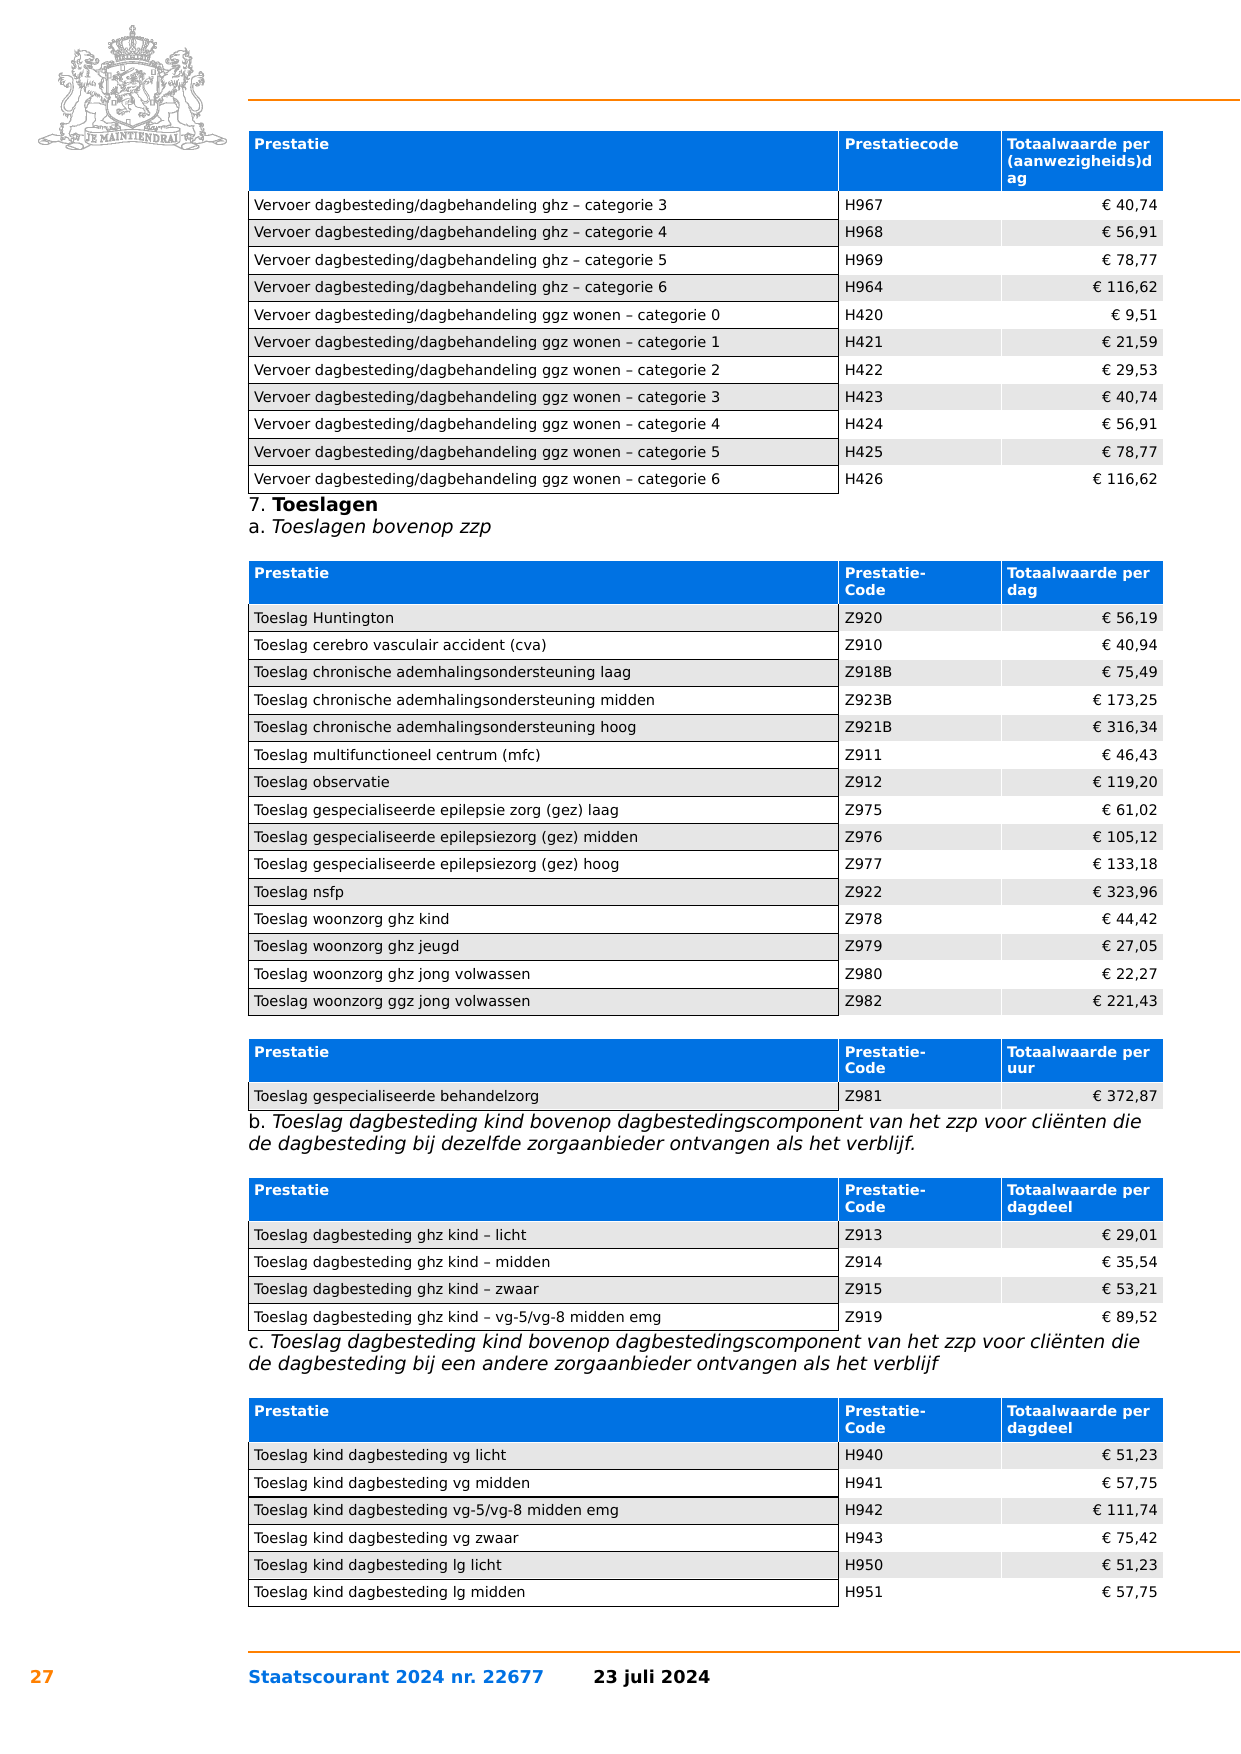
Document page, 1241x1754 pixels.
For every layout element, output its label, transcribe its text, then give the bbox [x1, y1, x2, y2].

table_cell € 173,25 [1002, 687, 1163, 713]
table_cell Z975 [839, 797, 1001, 823]
table_cell Toeslag woonzorg ghz jeugd [249, 934, 838, 960]
table_cell € 372,87 [1002, 1083, 1163, 1109]
table_cell H940 [839, 1443, 1001, 1469]
table_cell € 22,27 [1002, 961, 1163, 987]
table_cell € 75,49 [1002, 660, 1163, 686]
table_cell Z915 [839, 1277, 1001, 1303]
table_cell Toeslag dagbesteding ghz kind – zwaar [249, 1277, 838, 1303]
table_cell € 29,01 [1002, 1222, 1163, 1248]
table_header Prestatie [249, 1398, 838, 1442]
table_cell Vervoer dagbesteding/dagbehandeling ggz wonen – categorie 0 [249, 302, 838, 328]
table_cell € 61,02 [1002, 797, 1163, 823]
table_cell Toeslag cerebro vasculair accident (cva) [249, 632, 838, 659]
table_cell Toeslag woonzorg ghz jong volwassen [249, 961, 838, 987]
table_header Prestatie [249, 1039, 838, 1082]
table_cell Toeslag dagbesteding ghz kind – midden [249, 1249, 838, 1276]
table_cell Toeslag woonzorg ghz kind [249, 906, 838, 933]
table_cell Vervoer dagbesteding/dagbehandeling ggz wonen – categorie 6 [249, 466, 838, 493]
table_cell € 53,21 [1002, 1277, 1163, 1303]
table_cell € 119,20 [1002, 769, 1163, 796]
table_header Prestatie- Code [839, 1039, 1001, 1082]
text a. Toeslagen bovenop zzp [248, 516, 1163, 538]
table_cell H969 [839, 247, 1001, 273]
table_cell H942 [839, 1498, 1001, 1524]
table_cell Z979 [839, 934, 1001, 960]
table_cell € 27,05 [1002, 934, 1163, 960]
table_cell Toeslag observatie [249, 769, 838, 796]
table_cell € 56,19 [1002, 605, 1163, 631]
table_header Totaalwaarde per uur [1002, 1039, 1163, 1082]
text c. Toeslag dagbesteding kind bovenop dagbestedingscomponent van het zzp voor cliënten die de dagbesteding bij een andere zorgaanbieder ontvangen als het verblijf [248, 1331, 1163, 1375]
table_cell Toeslag chronische ademhalingsondersteuning laag [249, 660, 838, 686]
table_cell € 89,52 [1002, 1304, 1163, 1330]
table_cell € 116,62 [1002, 466, 1163, 493]
table_cell Z919 [839, 1304, 1001, 1330]
table_cell € 40,94 [1002, 632, 1163, 659]
table_cell € 29,53 [1002, 357, 1163, 383]
table_cell Toeslag kind dagbesteding vg zwaar [249, 1525, 838, 1551]
table_cell Vervoer dagbesteding/dagbehandeling ggz wonen – categorie 3 [249, 384, 838, 410]
text 7. Toeslagen [248, 494, 1163, 516]
table_header Prestatie [249, 561, 838, 604]
table_cell Toeslag gespecialiseerde epilepsiezorg (gez) hoog [249, 851, 838, 878]
table_cell H950 [839, 1552, 1001, 1578]
table_cell € 133,18 [1002, 851, 1163, 878]
table_cell € 57,75 [1002, 1470, 1163, 1496]
table_cell Toeslag multifunctioneel centrum (mfc) [249, 742, 838, 768]
table_cell H967 [839, 192, 1001, 219]
table_cell Z921B [839, 715, 1001, 741]
table_cell € 56,91 [1002, 220, 1163, 246]
table_header Prestatie- Code [839, 1398, 1001, 1442]
table_cell Z976 [839, 824, 1001, 850]
table_cell H943 [839, 1525, 1001, 1551]
table_cell € 57,75 [1002, 1580, 1163, 1606]
table_cell € 78,77 [1002, 439, 1163, 465]
table_header Totaalwaarde per dagdeel [1002, 1178, 1163, 1221]
table_cell € 75,42 [1002, 1525, 1163, 1551]
table_header Prestatiecode [839, 131, 1001, 191]
table_cell Toeslag kind dagbesteding lg licht [249, 1552, 838, 1578]
table_cell € 46,43 [1002, 742, 1163, 768]
table_cell Toeslag gespecialiseerde behandelzorg [249, 1083, 838, 1109]
table_cell € 35,54 [1002, 1249, 1163, 1276]
table_cell Z981 [839, 1083, 1001, 1109]
table_cell € 78,77 [1002, 247, 1163, 273]
table_cell € 116,62 [1002, 275, 1163, 301]
table_cell Z982 [839, 989, 1001, 1015]
table_cell € 44,42 [1002, 906, 1163, 933]
table_cell € 323,96 [1002, 879, 1163, 905]
table_cell Z980 [839, 961, 1001, 987]
table_cell H424 [839, 411, 1001, 438]
table_cell Z913 [839, 1222, 1001, 1248]
table_cell € 105,12 [1002, 824, 1163, 850]
table_cell Z922 [839, 879, 1001, 905]
table_cell H426 [839, 466, 1001, 493]
table_cell Toeslag Huntington [249, 605, 838, 631]
table_header Prestatie [249, 131, 838, 191]
table_cell H421 [839, 329, 1001, 356]
table_cell Vervoer dagbesteding/dagbehandeling ggz wonen – categorie 4 [249, 411, 838, 438]
table_cell € 221,43 [1002, 989, 1163, 1015]
table_cell H425 [839, 439, 1001, 465]
table_cell Vervoer dagbesteding/dagbehandeling ghz – categorie 5 [249, 247, 838, 273]
table_cell Toeslag kind dagbesteding vg-5/vg-8 midden emg [249, 1498, 838, 1524]
table_cell Z923B [839, 687, 1001, 713]
table_cell H423 [839, 384, 1001, 410]
table_cell H420 [839, 302, 1001, 328]
table_cell Z977 [839, 851, 1001, 878]
table_cell Z914 [839, 1249, 1001, 1276]
table_cell Vervoer dagbesteding/dagbehandeling ggz wonen – categorie 5 [249, 439, 838, 465]
table_cell € 21,59 [1002, 329, 1163, 356]
table_cell Toeslag gespecialiseerde epilepsiezorg (gez) midden [249, 824, 838, 850]
table_cell Z918B [839, 660, 1001, 686]
table_cell Toeslag woonzorg ggz jong volwassen [249, 989, 838, 1015]
table_cell Z978 [839, 906, 1001, 933]
table_cell Toeslag nsfp [249, 879, 838, 905]
table_header Totaalwaarde per dagdeel [1002, 1398, 1163, 1442]
table_header Prestatie- Code [839, 561, 1001, 604]
table_cell Z911 [839, 742, 1001, 768]
table_cell Vervoer dagbesteding/dagbehandeling ggz wonen – categorie 2 [249, 357, 838, 383]
table_cell Vervoer dagbesteding/dagbehandeling ghz – categorie 6 [249, 275, 838, 301]
text b. Toeslag dagbesteding kind bovenop dagbestedingscomponent van het zzp voor cliënten die de dagbesteding bij dezelfde zorgaanbieder ontvangen als het verblijf. [248, 1111, 1163, 1154]
table_cell Vervoer dagbesteding/dagbehandeling ghz – categorie 3 [249, 192, 838, 219]
table_cell Toeslag kind dagbesteding vg licht [249, 1443, 838, 1469]
table_header Totaalwaarde per dag [1002, 561, 1163, 604]
table_cell H422 [839, 357, 1001, 383]
table_cell Toeslag chronische ademhalingsondersteuning midden [249, 687, 838, 713]
table_cell H964 [839, 275, 1001, 301]
table_cell Toeslag kind dagbesteding lg midden [249, 1580, 838, 1606]
table_cell € 316,34 [1002, 715, 1163, 741]
table_cell € 51,23 [1002, 1443, 1163, 1469]
table_cell H968 [839, 220, 1001, 246]
table_cell Z920 [839, 605, 1001, 631]
table_cell H941 [839, 1470, 1001, 1496]
table_cell Z912 [839, 769, 1001, 796]
table_cell Toeslag chronische ademhalingsondersteuning hoog [249, 715, 838, 741]
table_cell € 40,74 [1002, 192, 1163, 219]
table_cell Vervoer dagbesteding/dagbehandeling ghz – categorie 4 [249, 220, 838, 246]
table_cell € 51,23 [1002, 1552, 1163, 1578]
table_cell € 56,91 [1002, 411, 1163, 438]
table_cell € 111,74 [1002, 1498, 1163, 1524]
table_cell Toeslag dagbesteding ghz kind – vg-5/vg-8 midden emg [249, 1304, 838, 1330]
table_cell € 40,74 [1002, 384, 1163, 410]
table_cell Vervoer dagbesteding/dagbehandeling ggz wonen – categorie 1 [249, 329, 838, 356]
table_cell H951 [839, 1580, 1001, 1606]
table_cell € 9,51 [1002, 302, 1163, 328]
table_cell Toeslag kind dagbesteding vg midden [249, 1470, 838, 1496]
table_cell Z910 [839, 632, 1001, 659]
table_header Totaalwaarde per (aanwezigheids)dag [1002, 131, 1163, 191]
table_header Prestatie- Code [839, 1178, 1001, 1221]
picture [38, 25, 227, 150]
table_cell Toeslag dagbesteding ghz kind – licht [249, 1222, 838, 1248]
table_cell Toeslag gespecialiseerde epilepsie zorg (gez) laag [249, 797, 838, 823]
table_header Prestatie [249, 1178, 838, 1221]
